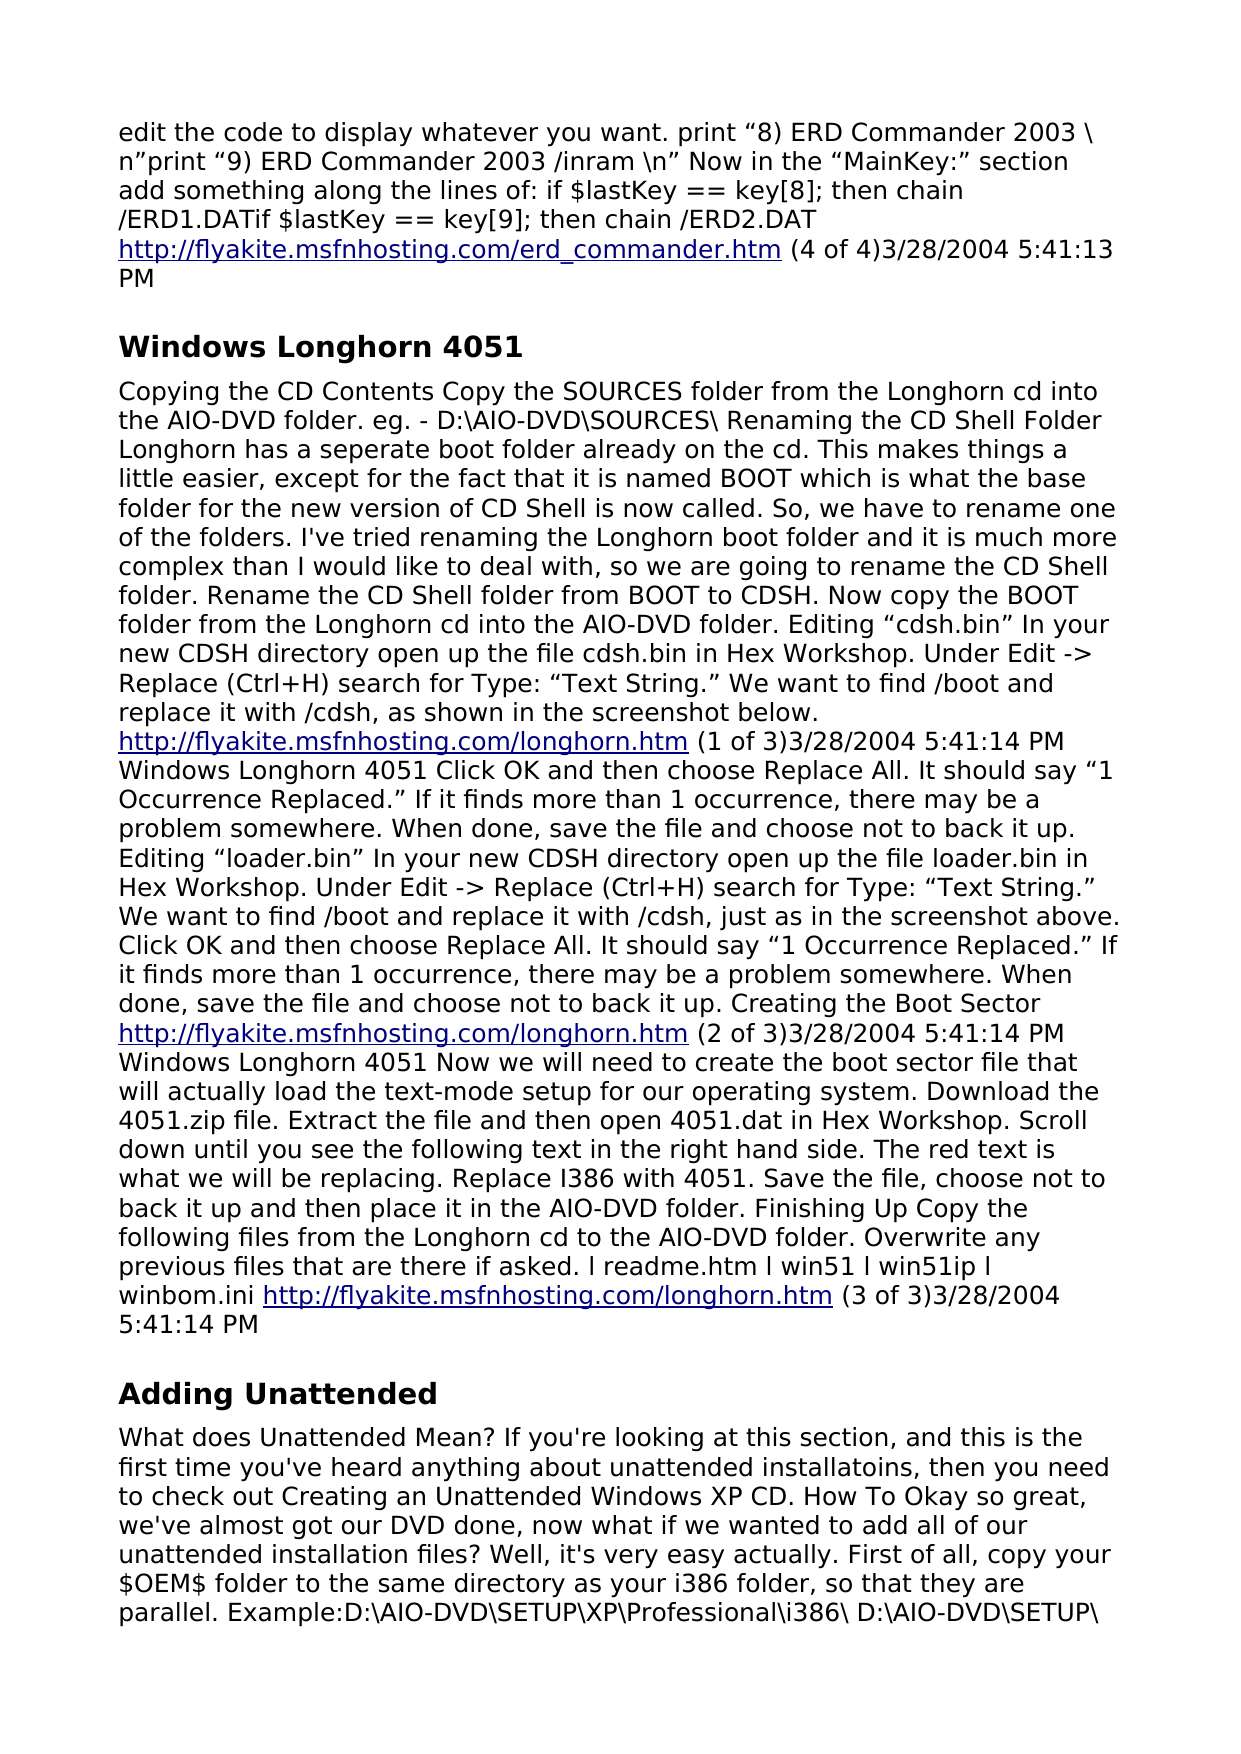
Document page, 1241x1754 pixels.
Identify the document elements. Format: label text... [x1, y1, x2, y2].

text What does Unattended Mean? If you're looking at this section, and this is the first time you've heard anything about unattended installatoins, then you need to check out Creating an Unattended Windows XP CD. How To Okay so great, we've almost got our DVD done, now what if we wanted to add all of our unattended installation files? Well, it's very easy actually. First of all, copy your $OEM$ folder to the same directory as your i386 folder, so that they are parallel. Example:D:\AIO-DVD\SETUP\XP\Professional\i386\ D:\AIO-DVD\SETUP\ [118, 1423, 1122, 1628]
subtitle Adding Unattended [118, 1377, 1122, 1411]
text Copying the CD Contents Copy the SOURCES folder from the Longhorn cd into the AIO-DVD folder. eg. - D:\AIO-DVD\SOURCES\ Renaming the CD Shell Folder Longhorn has a seperate boot folder already on the cd. This makes things a little easier, except for the fact that it is named BOOT which is what the base folder for the new version of CD Shell is now called. So, we have to rename one of the folders. I've tried renaming the Longhorn boot folder and it is much more complex than I would like to deal with, so we are going to rename the CD Shell folder. Rename the CD Shell folder from BOOT to CDSH. Now copy the BOOT folder from the Longhorn cd into the AIO-DVD folder. Editing “cdsh.bin” In your new CDSH directory open up the file cdsh.bin in Hex Workshop. Under Edit -> Replace (Ctrl+H) search for Type: “Text String.” We want to find /boot and replace it with /cdsh, as shown in the screenshot below. http://flyakite.msfnhosting.com/longhorn.htm (1 of 3)3/28/2004 5:41:14 PM Windows Longhorn 4051 Click OK and then choose Replace All. It should say “1 Occurrence Replaced.” If it finds more than 1 occurrence, there may be a problem somewhere. When done, save the file and choose not to back it up. Editing “loader.bin” In your new CDSH directory open up the file loader.bin in Hex Workshop. Under Edit -> Replace (Ctrl+H) search for Type: “Text String.” We want to find /boot and replace it with /cdsh, just as in the screenshot above. Click OK and then choose Replace All. It should say “1 Occurrence Replaced.” If it finds more than 1 occurrence, there may be a problem somewhere. When done, save the file and choose not to back it up. Creating the Boot Sector http://flyakite.msfnhosting.com/longhorn.htm (2 of 3)3/28/2004 5:41:14 PM Windows Longhorn 4051 Now we will need to create the boot sector file that will actually load the text-mode setup for our operating system. Download the 4051.zip file. Extract the file and then open 4051.dat in Hex Workshop. Scroll down until you see the following text in the right hand side. The red text is what we will be replacing. Replace I386 with 4051. Save the file, choose not to back it up and then place it in the AIO-DVD folder. Finishing Up Copy the following files from the Longhorn cd to the AIO-DVD folder. Overwrite any previous files that are there if asked. l readme.htm l win51 l win51ip l winbom.ini http://flyakite.msfnhosting.com/longhorn.htm (3 of 3)3/28/2004 5:41:14 PM [118, 377, 1122, 1339]
text edit the code to display whatever you want. print “8) ERD Commander 2003 \n”print “9) ERD Commander 2003 /inram \n” Now in the “MainKey:” section add something along the lines of: if $lastKey == key[8]; then chain /ERD1.DATif $lastKey == key[9]; then chain /ERD2.DAT http://flyakite.msfnhosting.com/erd_commander.htm (4 of 4)3/28/2004 5:41:13 PM [118, 118, 1122, 293]
subtitle Windows Longhorn 4051 [118, 331, 1122, 364]
